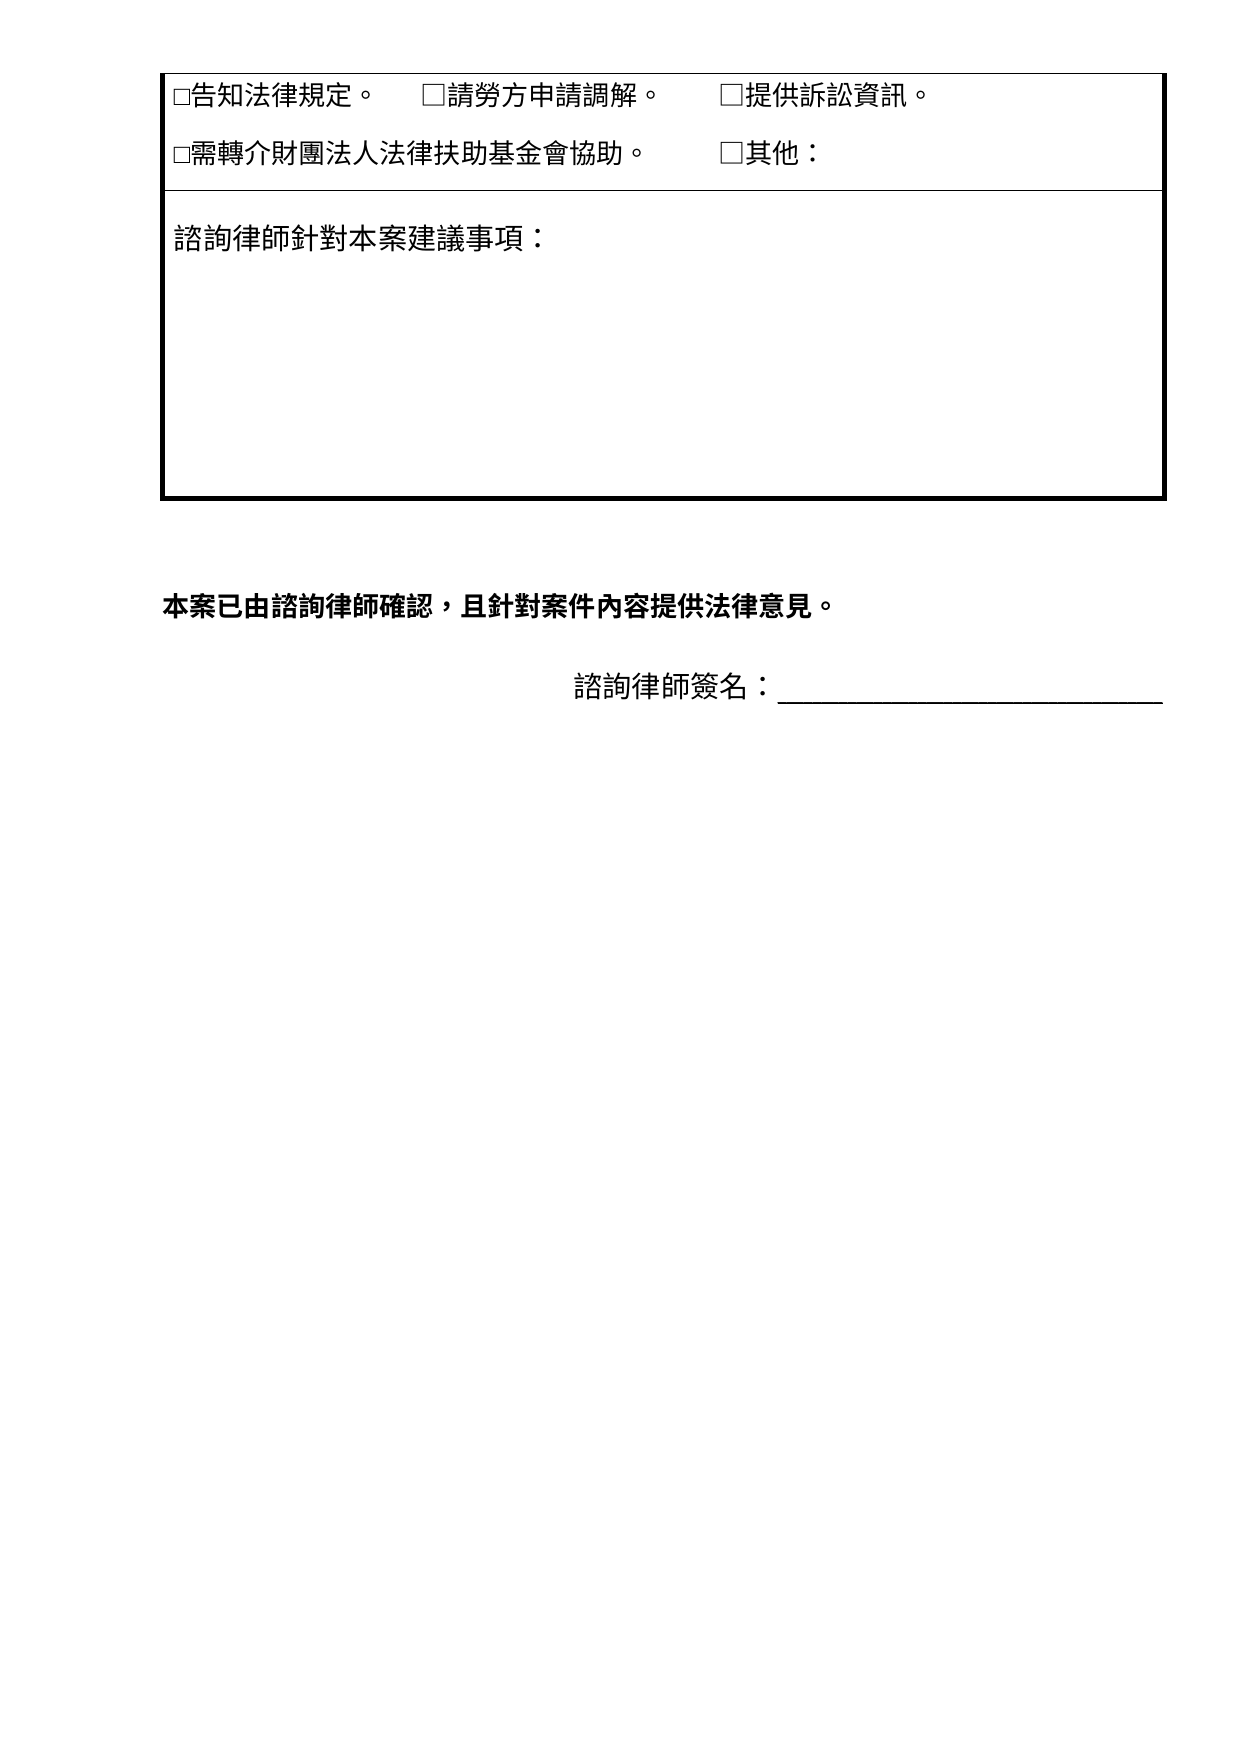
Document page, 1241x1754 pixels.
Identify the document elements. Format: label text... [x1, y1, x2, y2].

text 本案已由諮詢律師確認，且針對案件內容提供法律意見。 [162, 563, 1162, 626]
table_cell 諮詢律師針對本案建議事項： [165, 191, 1162, 496]
table_cell □告知法律規定。 □請勞方申請調解。 □提供訴訟資訊。 □需轉介財團法人法律扶助基金會協助。 □其他： [165, 74, 1162, 190]
text 諮詢律師簽名：____________________________________________ [162, 663, 1162, 706]
